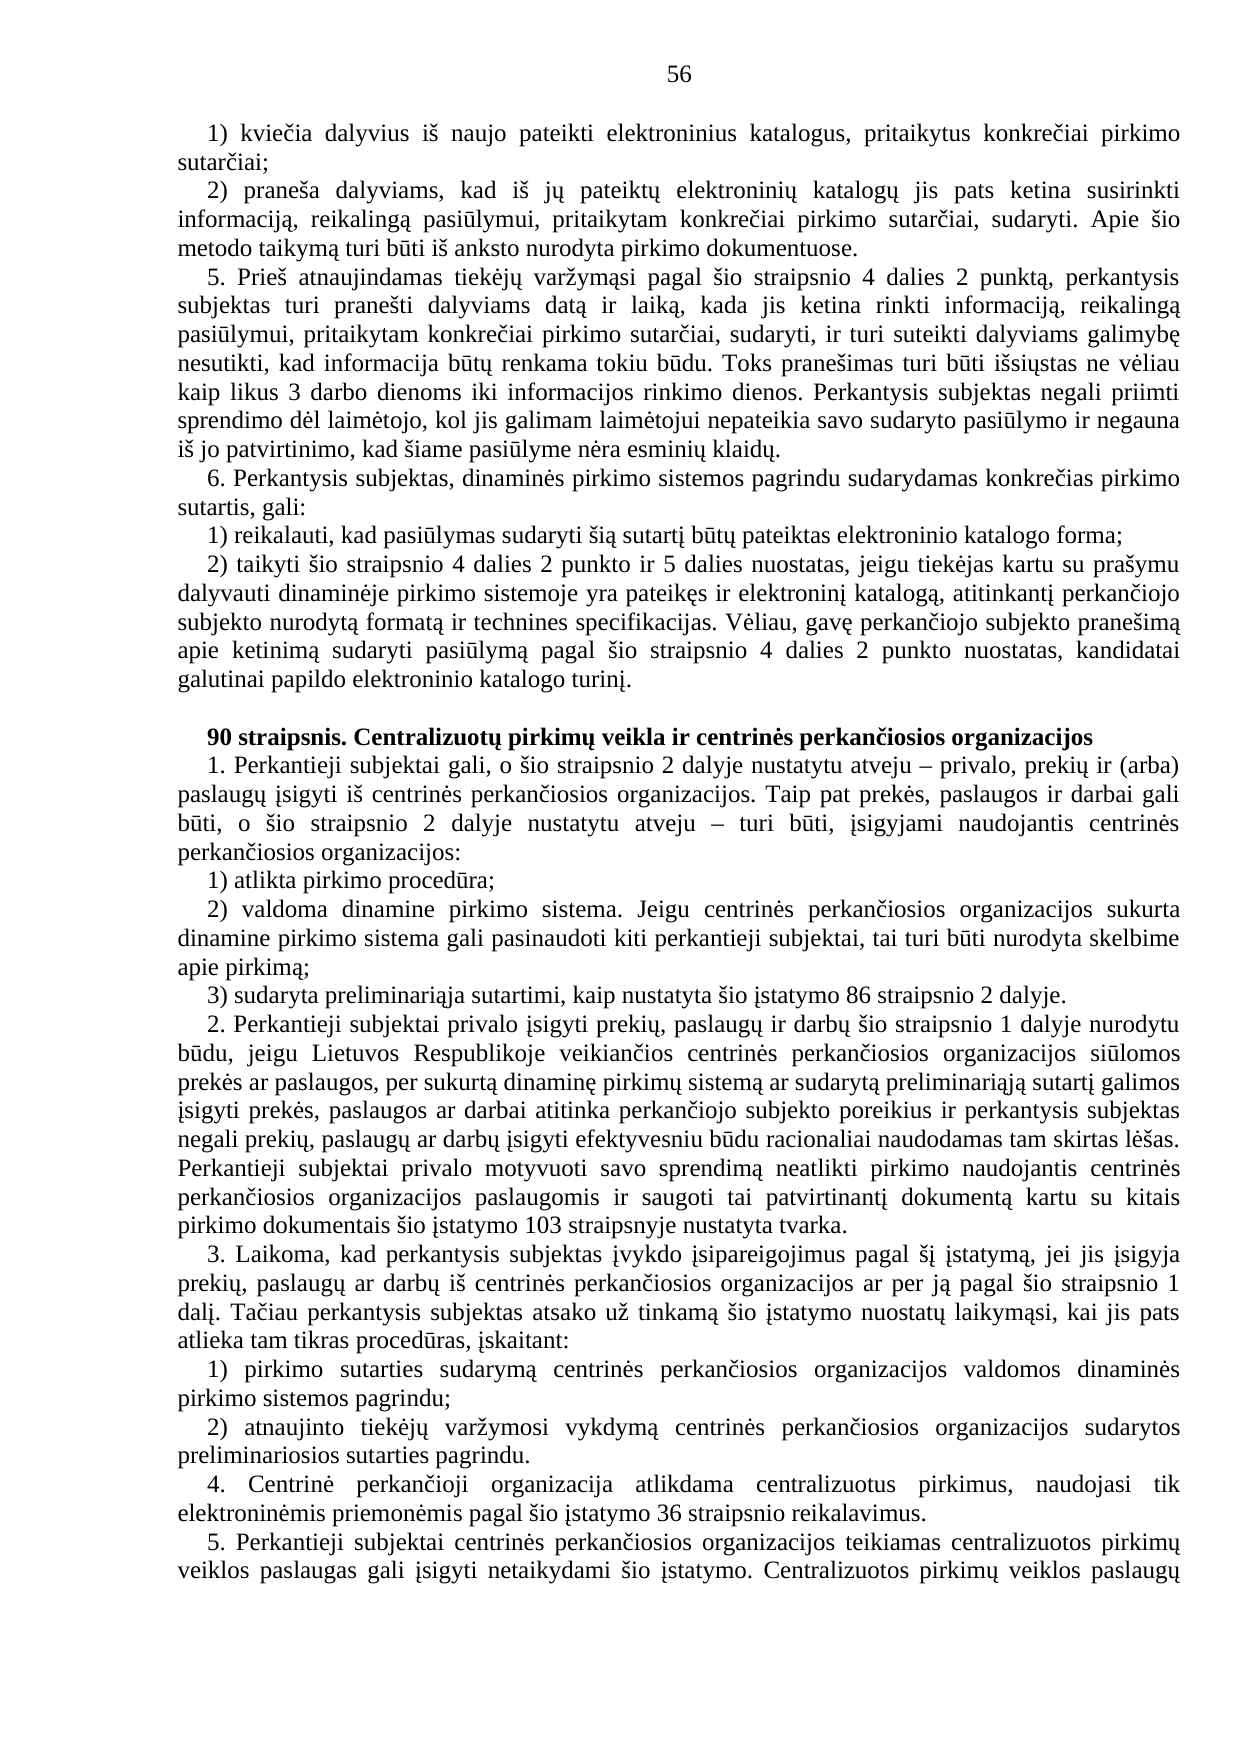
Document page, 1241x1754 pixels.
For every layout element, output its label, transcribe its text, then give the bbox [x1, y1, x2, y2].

text 2) valdoma dinamine pirkimo sistema. Jeigu centrinės perkančiosios organizacijos sukurta dinamine pirkimo sistema gali pasinaudoti kiti perkantieji subjektai, tai turi būti nurodyta skelbime apie pirkimą; [177, 894, 1181, 981]
text 1) kviečia dalyvius iš naujo pateikti elektroninius katalogus, pritaikytus konkrečiai pirkimo sutarčiai; [177, 118, 1181, 176]
text 6. Perkantysis subjektas, dinaminės pirkimo sistemos pagrindu sudarydamas konkrečias pirkimo sutartis, gali: [177, 463, 1181, 521]
text 3. Laikoma, kad perkantysis subjektas įvykdo įsipareigojimus pagal šį įstatymą, jei jis įsigyja prekių, paslaugų ar darbų iš centrinės perkančiosios organizacijos ar per ją pagal šio straipsnio 1 dalį. Tačiau perkantysis subjektas atsako už tinkamą šio įstatymo nuostatų laikymąsi, kai jis pats atlieka tam tikras procedūras, įskaitant: [177, 1239, 1181, 1354]
text 2. Perkantieji subjektai privalo įsigyti prekių, paslaugų ir darbų šio straipsnio 1 dalyje nurodytu būdu, jeigu Lietuvos Respublikoje veikiančios centrinės perkančiosios organizacijos siūlomos prekės ar paslaugos, per sukurtą dinaminę pirkimų sistemą ar sudarytą preliminariąją sutartį galimos įsigyti prekės, paslaugos ar darbai atitinka perkančiojo subjekto poreikius ir perkantysis subjektas negali prekių, paslaugų ar darbų įsigyti efektyvesniu būdu racionaliai naudodamas tam skirtas lėšas. Perkantieji subjektai privalo motyvuoti savo sprendimą neatlikti pirkimo naudojantis centrinės perkančiosios organizacijos paslaugomis ir saugoti tai patvirtinantį dokumentą kartu su kitais pirkimo dokumentais šio įstatymo 103 straipsnyje nustatyta tvarka. [177, 1009, 1181, 1239]
text 2) praneša dalyviams, kad iš jų pateiktų elektroninių katalogų jis pats ketina susirinkti informaciją, reikalingą pasiūlymui, pritaikytam konkrečiai pirkimo sutarčiai, sudaryti. Apie šio metodo taikymą turi būti iš anksto nurodyta pirkimo dokumentuose. [177, 176, 1181, 262]
text 1) reikalauti, kad pasiūlymas sudaryti šią sutartį būtų pateiktas elektroninio katalogo forma; [177, 521, 1181, 549]
text 1) pirkimo sutarties sudarymą centrinės perkančiosios organizacijos valdomos dinaminės pirkimo sistemos pagrindu; [177, 1354, 1181, 1412]
text 5. Perkantieji subjektai centrinės perkančiosios organizacijos teikiamas centralizuotos pirkimų veiklos paslaugas gali įsigyti netaikydami šio įstatymo. Centralizuotos pirkimų veiklos paslaugų [177, 1527, 1181, 1584]
text 1) atlikta pirkimo procedūra; [177, 866, 1181, 894]
text 2) taikyti šio straipsnio 4 dalies 2 punkto ir 5 dalies nuostatas, jeigu tiekėjas kartu su prašymu dalyvauti dinaminėje pirkimo sistemoje yra pateikęs ir elektroninį katalogą, atitinkantį perkančiojo subjekto nurodytą formatą ir technines specifikacijas. Vėliau, gavę perkančiojo subjekto pranešimą apie ketinimą sudaryti pasiūlymą pagal šio straipsnio 4 dalies 2 punkto nuostatas, kandidatai galutinai papildo elektroninio katalogo turinį. [177, 549, 1181, 693]
text 1. Perkantieji subjektai gali, o šio straipsnio 2 dalyje nustatytu atveju – privalo, prekių ir (arba) paslaugų įsigyti iš centrinės perkančiosios organizacijos. Taip pat prekės, paslaugos ir darbai gali būti, o šio straipsnio 2 dalyje nustatytu atveju – turi būti, įsigyjami naudojantis centrinės perkančiosios organizacijos: [177, 751, 1181, 866]
text 5. Prieš atnaujindamas tiekėjų varžymąsi pagal šio straipsnio 4 dalies 2 punktą, perkantysis subjektas turi pranešti dalyviams datą ir laiką, kada jis ketina rinkti informaciją, reikalingą pasiūlymui, pritaikytam konkrečiai pirkimo sutarčiai, sudaryti, ir turi suteikti dalyviams galimybę nesutikti, kad informacija būtų renkama tokiu būdu. Toks pranešimas turi būti išsiųstas ne vėliau kaip likus 3 darbo dienoms iki informacijos rinkimo dienos. Perkantysis subjektas negali priimti sprendimo dėl laimėtojo, kol jis galimam laimėtojui nepateikia savo sudaryto pasiūlymo ir negauna iš jo patvirtinimo, kad šiame pasiūlyme nėra esminių klaidų. [177, 262, 1181, 463]
text 3) sudaryta preliminariąja sutartimi, kaip nustatyta šio įstatymo 86 straipsnio 2 dalyje. [177, 981, 1181, 1009]
text 4. Centrinė perkančioji organizacija atlikdama centralizuotus pirkimus, naudojasi tik elektroninėmis priemonėmis pagal šio įstatymo 36 straipsnio reikalavimus. [177, 1469, 1181, 1527]
text 90 straipsnis. Centralizuotų pirkimų veikla ir centrinės perkančiosios organizacijos [177, 722, 1181, 751]
text 2) atnaujinto tiekėjų varžymosi vykdymą centrinės perkančiosios organizacijos sudarytos preliminariosios sutarties pagrindu. [177, 1412, 1181, 1469]
